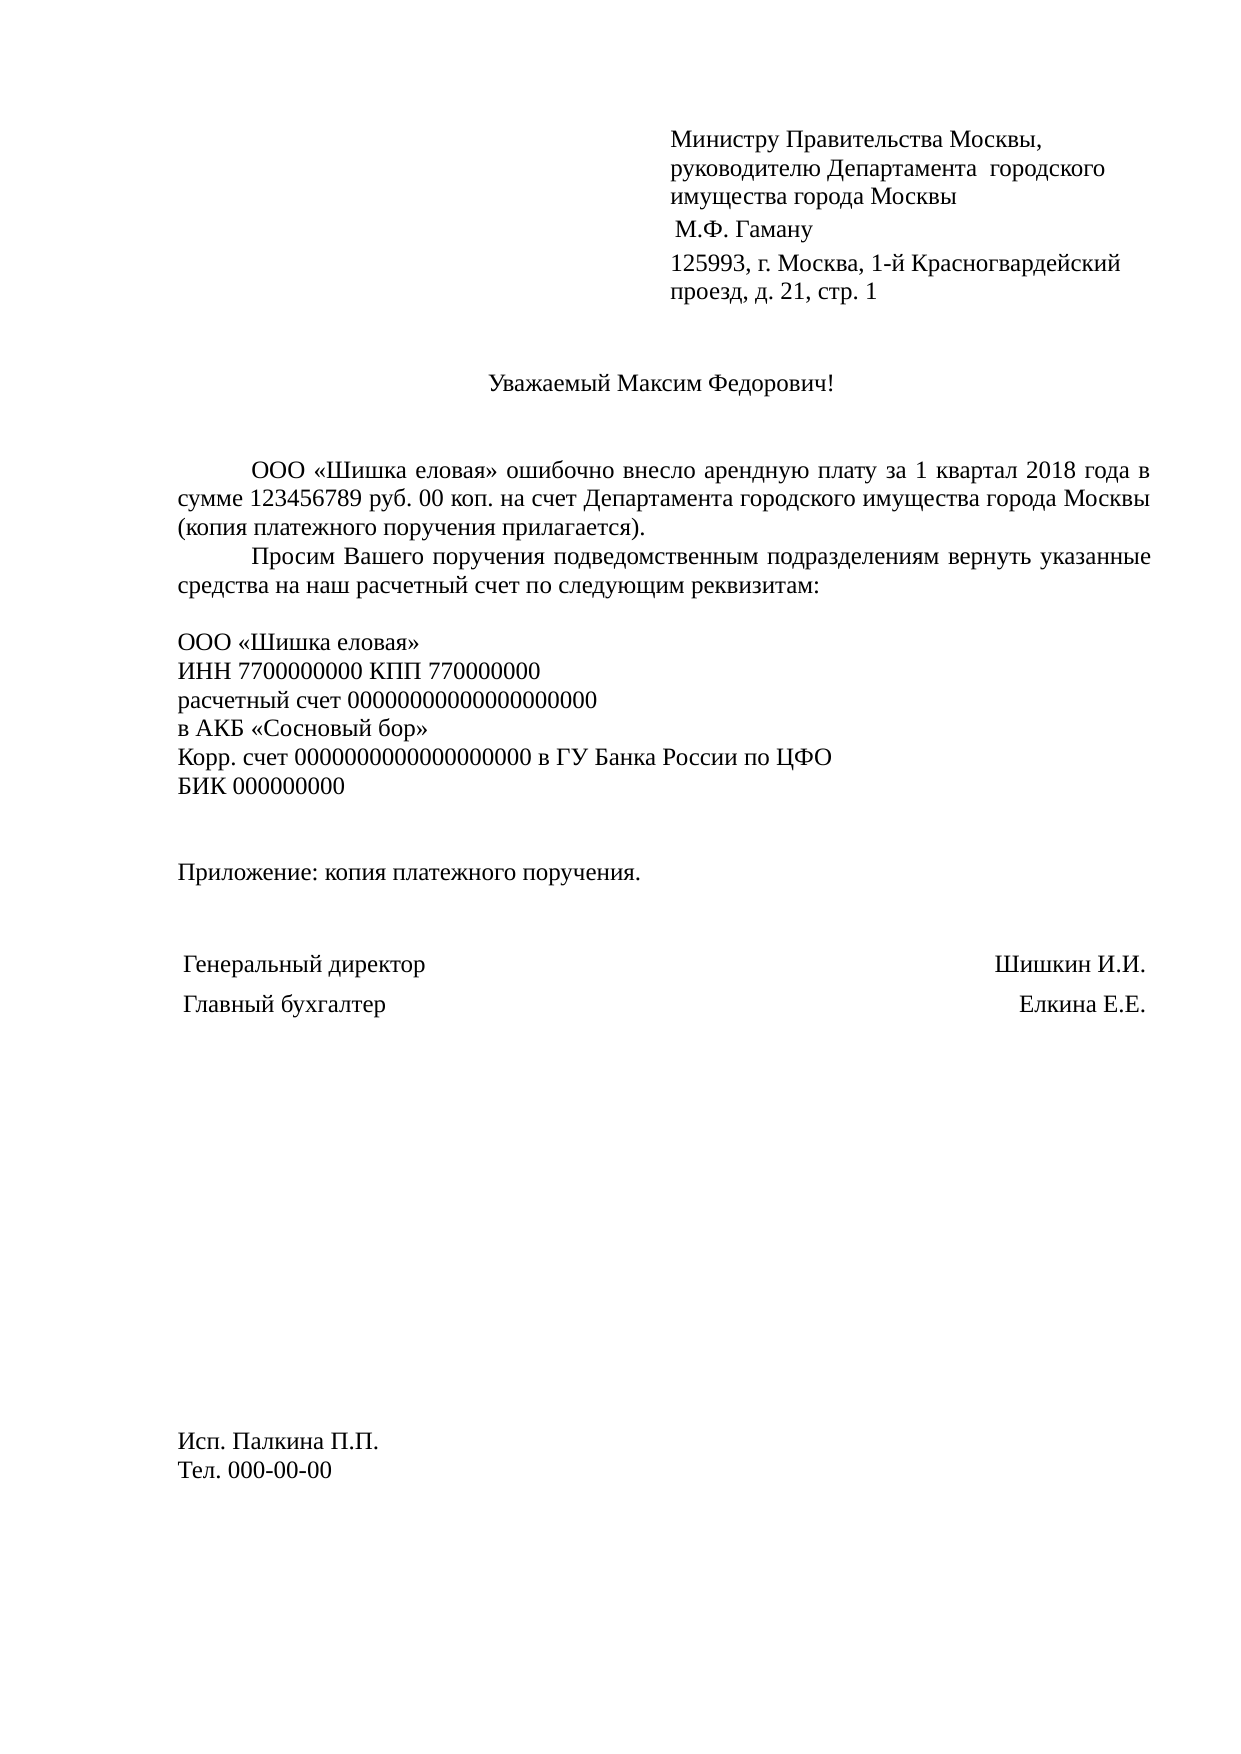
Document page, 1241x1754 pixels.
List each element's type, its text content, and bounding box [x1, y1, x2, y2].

table_cell Главный бухгалтер [177, 984, 664, 1024]
text БИК 000000000 [177, 771, 1152, 800]
text в АКБ «Сосновый бор» [177, 713, 1152, 742]
text Уважаемый Максим Федорович! [177, 368, 1152, 426]
table_cell Елкина Е.Е. [664, 984, 1152, 1024]
text Исп. Палкина П.П. [177, 1426, 1152, 1455]
text Просим Вашего поручения подведомственным подразделениям вернуть указанные средства на наш расчетный счет по следующим реквизитам: [177, 541, 1152, 598]
text ООО «Шишка еловая» [177, 627, 1152, 656]
text Тел. 000-00-00 [177, 1455, 1152, 1484]
table_header Шишкин И.И. [664, 944, 1152, 984]
text ООО «Шишка еловая» ошибочно внесло арендную плату за 1 квартал 2018 года в сумме 123456789 руб. 00 коп. на счет Департамента городского имущества города Москвы (копия платежного поручения прилагается). [177, 455, 1152, 541]
table_header [177, 118, 664, 311]
table_header Министру Правительства Москвы, руководителю Департамента городского имущества города Москвы М.Ф. Гаману 125993, г. Москва, 1-й Красногвардейский проезд, д. 21, стр. 1 [664, 118, 1152, 311]
text Корр. счет 0000000000000000000 в ГУ Банка России по ЦФО [177, 742, 1152, 771]
text расчетный счет 00000000000000000000 [177, 685, 1152, 713]
table_header Генеральный директор [177, 944, 664, 984]
text ИНН 7700000000 КПП 770000000 [177, 656, 1152, 685]
text Приложение: копия платежного поручения. [177, 828, 1152, 886]
